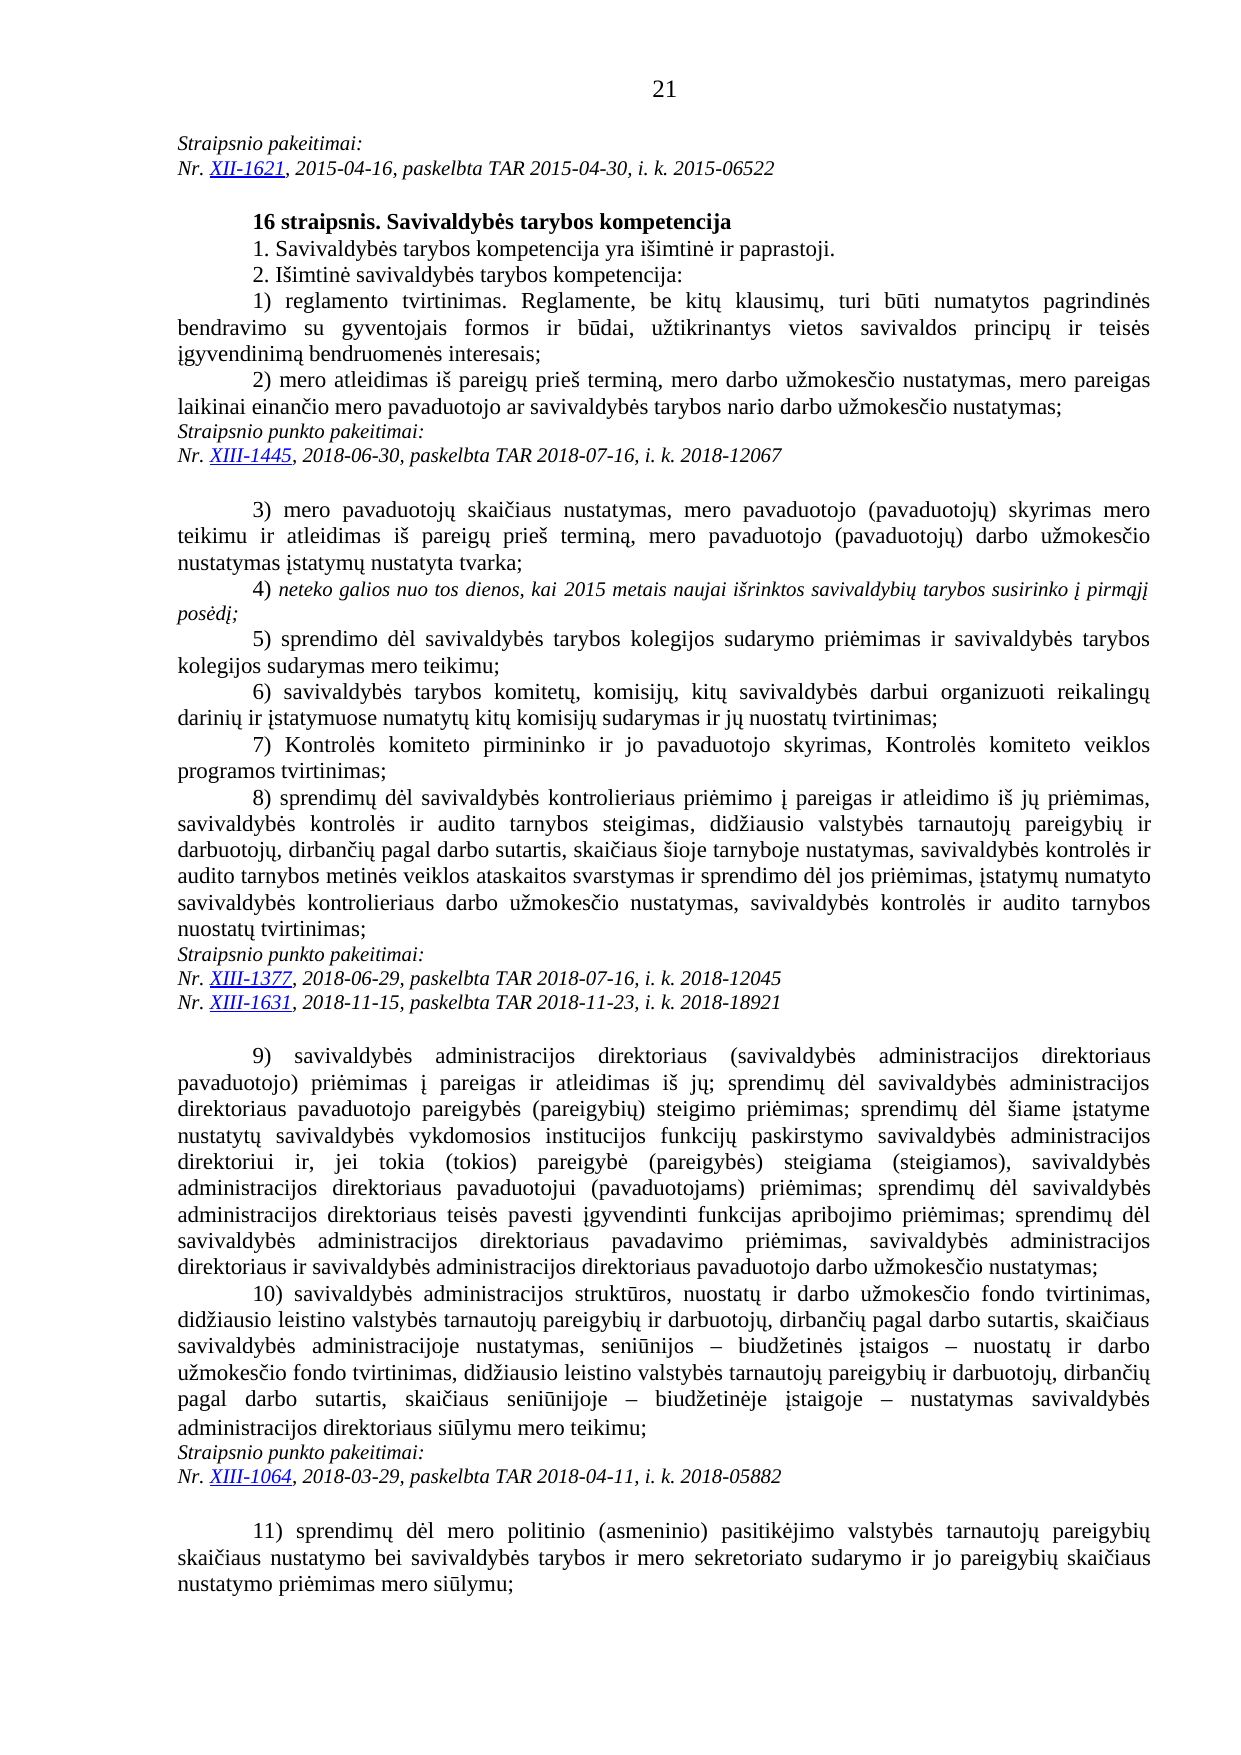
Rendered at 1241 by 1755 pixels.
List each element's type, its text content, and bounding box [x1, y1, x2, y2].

text 1) reglamento tvirtinimas. Reglamente, be kitų klausimų, turi būti numatytos pagrindinės bendravimo su gyventojais formos ir būdai, užtikrinantys vietos savivaldos principų ir teisės įgyvendinimą bendruomenės interesais; [177, 287, 1152, 366]
text 2) mero atleidimas iš pareigų prieš terminą, mero darbo užmokesčio nustatymas, mero pareigas laikinai einančio mero pavaduotojo ar savivaldybės tarybos nario darbo užmokesčio nustatymas; [177, 366, 1152, 419]
text Nr. XII-1621, 2015-04-16, paskelbta TAR 2015-04-30, i. k. 2015-06522 [177, 155, 1152, 179]
text 9) savivaldybės administracijos direktoriaus (savivaldybės administracijos direktoriaus pavaduotojo) priėmimas į pareigas ir atleidimas iš jų; sprendimų dėl savivaldybės administracijos direktoriaus pavaduotojo pareigybės (pareigybių) steigimo priėmimas; sprendimų dėl šiame įstatyme nustatytų savivaldybės vykdomosios institucijos funkcijų paskirstymo savivaldybės administracijos direktoriui ir, jei tokia (tokios) pareigybė (pareigybės) steigiama (steigiamos), savivaldybės administracijos direktoriaus pavaduotojui (pavaduotojams) priėmimas; sprendimų dėl savivaldybės administracijos direktoriaus teisės pavesti įgyvendinti funkcijas apribojimo priėmimas; sprendimų dėl savivaldybės administracijos direktoriaus pavadavimo priėmimas, savivaldybės administracijos direktoriaus ir savivaldybės administracijos direktoriaus pavaduotojo darbo užmokesčio nustatymas; [177, 1043, 1152, 1280]
text Straipsnio pakeitimai: [177, 131, 1152, 155]
text Straipsnio punkto pakeitimai: [177, 419, 1152, 443]
text Nr. XIII-1377, 2018-06-29, paskelbta TAR 2018-07-16, i. k. 2018-12045 [177, 966, 1152, 990]
text 4) neteko galios nuo tos dienos, kai 2015 metais naujai išrinktos savivaldybių tarybos susirinko į pirmąjį posėdį; [177, 575, 1152, 625]
text 7) Kontrolės komiteto pirmininko ir jo pavaduotojo skyrimas, Kontrolės komiteto veiklos programos tvirtinimas; [177, 731, 1152, 783]
text 2. Išimtinė savivaldybės tarybos kompetencija: [177, 261, 1152, 287]
text 16 straipsnis. Savivaldybės tarybos kompetencija [177, 208, 1152, 234]
text Nr. XIII-1631, 2018-11-15, paskelbta TAR 2018-11-23, i. k. 2018-18921 [177, 990, 1152, 1014]
text 5) sprendimo dėl savivaldybės tarybos kolegijos sudarymo priėmimas ir savivaldybės tarybos kolegijos sudarymas mero teikimu; [177, 625, 1152, 678]
text Straipsnio punkto pakeitimai: [177, 1440, 1152, 1464]
text 11) sprendimų dėl mero politinio (asmeninio) pasitikėjimo valstybės tarnautojų pareigybių skaičiaus nustatymo bei savivaldybės tarybos ir mero sekretoriato sudarymo ir jo pareigybių skaičiaus nustatymo priėmimas mero siūlymu; [177, 1517, 1152, 1596]
text 3) mero pavaduotojų skaičiaus nustatymas, mero pavaduotojo (pavaduotojų) skyrimas mero teikimu ir atleidimas iš pareigų prieš terminą, mero pavaduotojo (pavaduotojų) darbo užmokesčio nustatymas įstatymų nustatyta tvarka; [177, 496, 1152, 575]
text Nr. XIII-1445, 2018-06-30, paskelbta TAR 2018-07-16, i. k. 2018-12067 [177, 443, 1152, 467]
text Nr. XIII-1064, 2018-03-29, paskelbta TAR 2018-04-11, i. k. 2018-05882 [177, 1464, 1152, 1488]
text 1. Savivaldybės tarybos kompetencija yra išimtinė ir paprastoji. [177, 234, 1152, 261]
text 8) sprendimų dėl savivaldybės kontrolieriaus priėmimo į pareigas ir atleidimo iš jų priėmimas, savivaldybės kontrolės ir audito tarnybos steigimas, didžiausio valstybės tarnautojų pareigybių ir darbuotojų, dirbančių pagal darbo sutartis, skaičiaus šioje tarnyboje nustatymas, savivaldybės kontrolės ir audito tarnybos metinės veiklos ataskaitos svarstymas ir sprendimo dėl jos priėmimas, įstatymų numatyto savivaldybės kontrolieriaus darbo užmokesčio nustatymas, savivaldybės kontrolės ir audito tarnybos nuostatų tvirtinimas; [177, 783, 1152, 942]
text 10) savivaldybės administracijos struktūros, nuostatų ir darbo užmokesčio fondo tvirtinimas, didžiausio leistino valstybės tarnautojų pareigybių ir darbuotojų, dirbančių pagal darbo sutartis, skaičiaus savivaldybės administracijoje nustatymas, seniūnijos – biudžetinės įstaigos – nuostatų ir darbo užmokesčio fondo tvirtinimas, didžiausio leistino valstybės tarnautojų pareigybių ir darbuotojų, dirbančių pagal darbo sutartis, skaičiaus seniūnijoje – biudžetinėje įstaigoje – nustatymas savivaldybės administracijos direktoriaus siūlymu mero teikimu; [177, 1280, 1152, 1440]
text Straipsnio punkto pakeitimai: [177, 942, 1152, 966]
text 6) savivaldybės tarybos komitetų, komisijų, kitų savivaldybės darbui organizuoti reikalingų darinių ir įstatymuose numatytų kitų komisijų sudarymas ir jų nuostatų tvirtinimas; [177, 678, 1152, 731]
